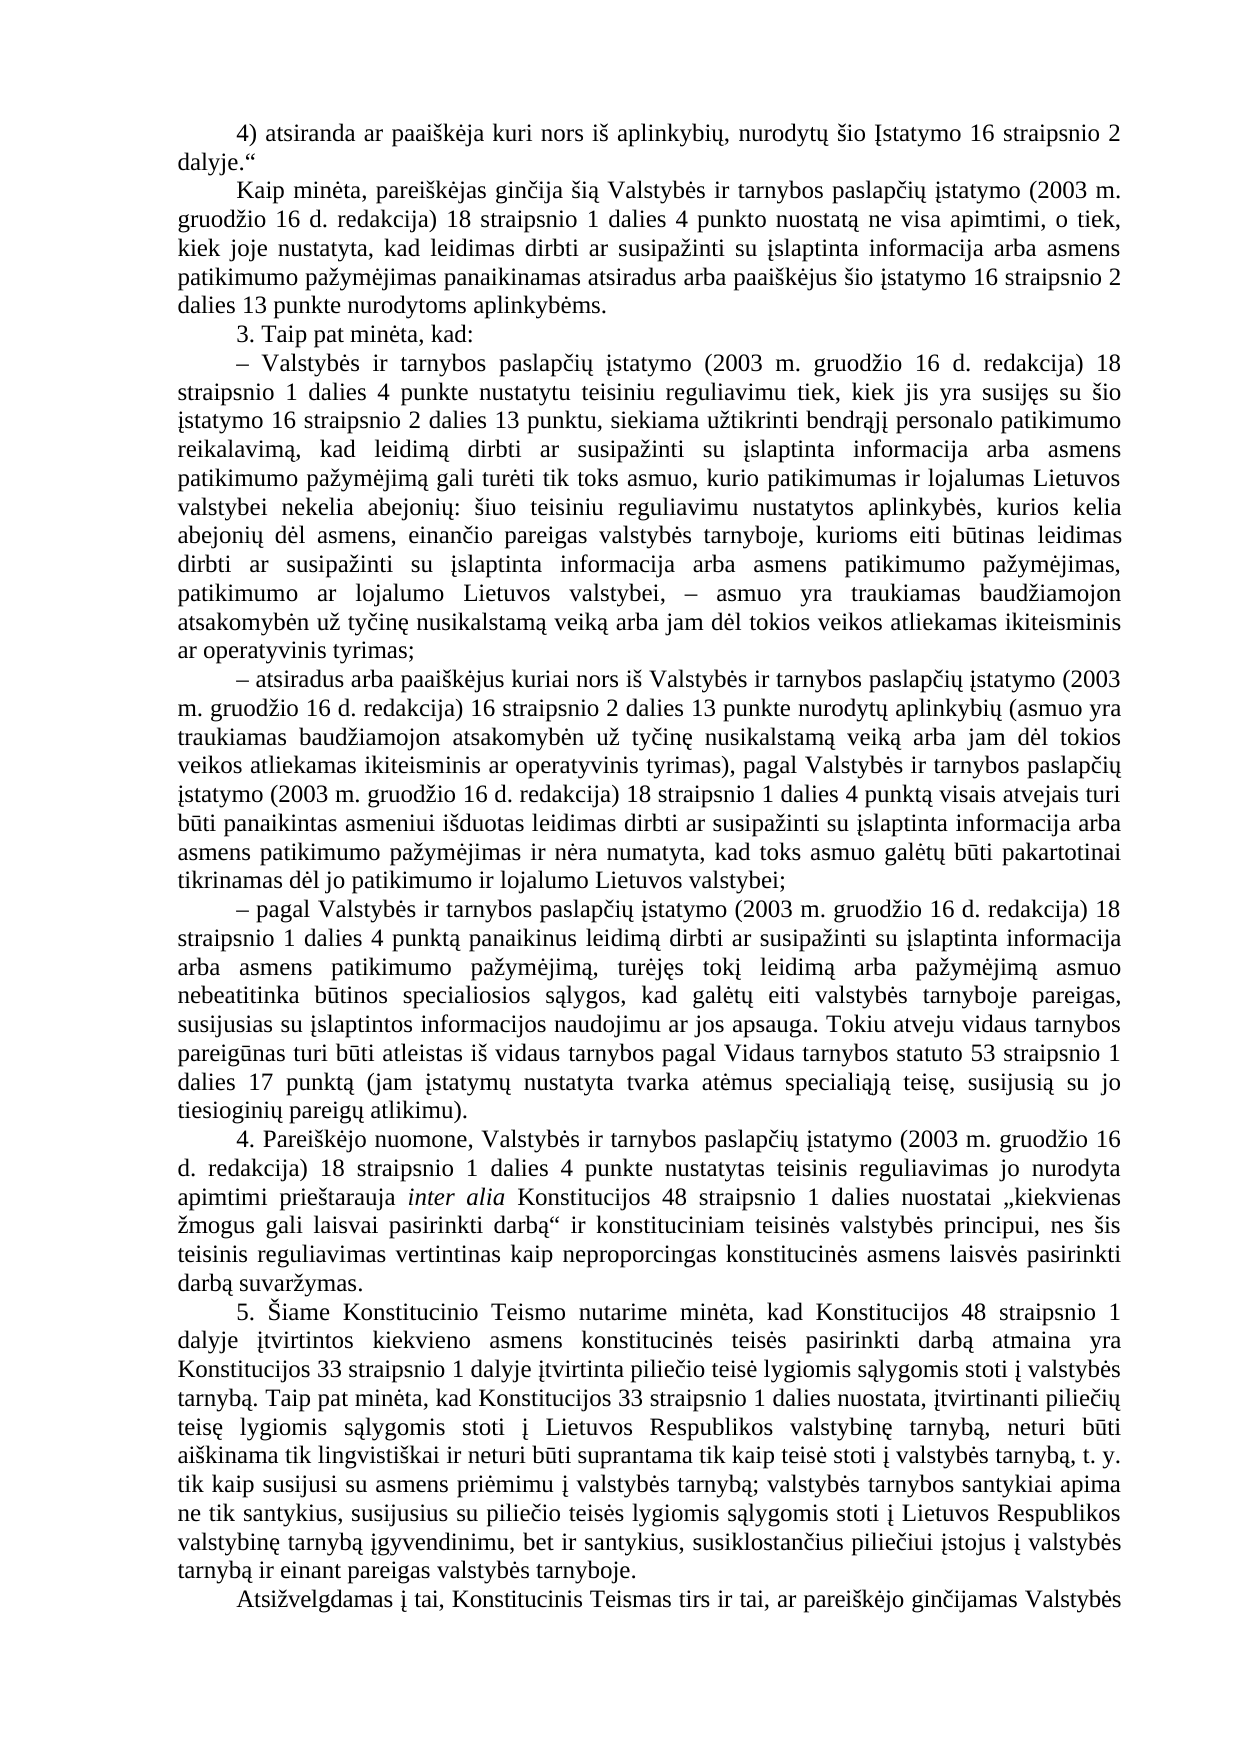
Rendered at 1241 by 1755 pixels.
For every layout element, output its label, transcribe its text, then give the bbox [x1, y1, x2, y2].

text 4. Pareiškėjo nuomone, Valstybės ir tarnybos paslapčių įstatymo (2003 m. gruodžio 16 d. redakcija) 18 straipsnio 1 dalies 4 punkte nustatytas teisinis reguliavimas jo nurodyta apimtimi prieštarauja inter alia Konstitucijos 48 straipsnio 1 dalies nuostatai „kiekvienas žmogus gali laisvai pasirinkti darbą“ ir konstituciniam teisinės valstybės principui, nes šis teisinis reguliavimas vertintinas kaip neproporcingas konstitucinės asmens laisvės pasirinkti darbą suvaržymas. [177, 1124, 1122, 1297]
text Kaip minėta, pareiškėjas ginčija šią Valstybės ir tarnybos paslapčių įstatymo (2003 m. gruodžio 16 d. redakcija) 18 straipsnio 1 dalies 4 punkto nuostatą ne visa apimtimi, o tiek, kiek joje nustatyta, kad leidimas dirbti ar susipažinti su įslaptinta informacija arba asmens patikimumo pažymėjimas panaikinamas atsiradus arba paaiškėjus šio įstatymo 16 straipsnio 2 dalies 13 punkte nurodytoms aplinkybėms. [177, 176, 1122, 319]
text 4) atsiranda ar paaiškėja kuri nors iš aplinkybių, nurodytų šio Įstatymo 16 straipsnio 2 dalyje.“ [177, 118, 1122, 176]
text Atsižvelgdamas į tai, Konstitucinis Teismas tirs ir tai, ar pareiškėjo ginčijamas Valstybės [177, 1584, 1122, 1613]
text 5. Šiame Konstitucinio Teismo nutarime minėta, kad Konstitucijos 48 straipsnio 1 dalyje įtvirtintos kiekvieno asmens konstitucinės teisės pasirinkti darbą atmaina yra Konstitucijos 33 straipsnio 1 dalyje įtvirtinta piliečio teisė lygiomis sąlygomis stoti į valstybės tarnybą. Taip pat minėta, kad Konstitucijos 33 straipsnio 1 dalies nuostata, įtvirtinanti piliečių teisę lygiomis sąlygomis stoti į Lietuvos Respublikos valstybinę tarnybą, neturi būti aiškinama tik lingvistiškai ir neturi būti suprantama tik kaip teisė stoti į valstybės tarnybą, t. y. tik kaip susijusi su asmens priėmimu į valstybės tarnybą; valstybės tarnybos santykiai apima ne tik santykius, susijusius su piliečio teisės lygiomis sąlygomis stoti į Lietuvos Respublikos valstybinę tarnybą įgyvendinimu, bet ir santykius, susiklostančius piliečiui įstojus į valstybės tarnybą ir einant pareigas valstybės tarnyboje. [177, 1297, 1122, 1584]
text – atsiradus arba paaiškėjus kuriai nors iš Valstybės ir tarnybos paslapčių įstatymo (2003 m. gruodžio 16 d. redakcija) 16 straipsnio 2 dalies 13 punkte nurodytų aplinkybių (asmuo yra traukiamas baudžiamojon atsakomybėn už tyčinę nusikalstamą veiką arba jam dėl tokios veikos atliekamas ikiteisminis ar operatyvinis tyrimas), pagal Valstybės ir tarnybos paslapčių įstatymo (2003 m. gruodžio 16 d. redakcija) 18 straipsnio 1 dalies 4 punktą visais atvejais turi būti panaikintas asmeniui išduotas leidimas dirbti ar susipažinti su įslaptinta informacija arba asmens patikimumo pažymėjimas ir nėra numatyta, kad toks asmuo galėtų būti pakartotinai tikrinamas dėl jo patikimumo ir lojalumo Lietuvos valstybei; [177, 664, 1122, 894]
text – pagal Valstybės ir tarnybos paslapčių įstatymo (2003 m. gruodžio 16 d. redakcija) 18 straipsnio 1 dalies 4 punktą panaikinus leidimą dirbti ar susipažinti su įslaptinta informacija arba asmens patikimumo pažymėjimą, turėjęs tokį leidimą arba pažymėjimą asmuo nebeatitinka būtinos specialiosios sąlygos, kad galėtų eiti valstybės tarnyboje pareigas, susijusias su įslaptintos informacijos naudojimu ar jos apsauga. Tokiu atveju vidaus tarnybos pareigūnas turi būti atleistas iš vidaus tarnybos pagal Vidaus tarnybos statuto 53 straipsnio 1 dalies 17 punktą (jam įstatymų nustatyta tvarka atėmus specialiąją teisę, susijusią su jo tiesioginių pareigų atlikimu). [177, 894, 1122, 1124]
text – Valstybės ir tarnybos paslapčių įstatymo (2003 m. gruodžio 16 d. redakcija) 18 straipsnio 1 dalies 4 punkte nustatytu teisiniu reguliavimu tiek, kiek jis yra susijęs su šio įstatymo 16 straipsnio 2 dalies 13 punktu, siekiama užtikrinti bendrąjį personalo patikimumo reikalavimą, kad leidimą dirbti ar susipažinti su įslaptinta informacija arba asmens patikimumo pažymėjimą gali turėti tik toks asmuo, kurio patikimumas ir lojalumas Lietuvos valstybei nekelia abejonių: šiuo teisiniu reguliavimu nustatytos aplinkybės, kurios kelia abejonių dėl asmens, einančio pareigas valstybės tarnyboje, kurioms eiti būtinas leidimas dirbti ar susipažinti su įslaptinta informacija arba asmens patikimumo pažymėjimas, patikimumo ar lojalumo Lietuvos valstybei, – asmuo yra traukiamas baudžiamojon atsakomybėn už tyčinę nusikalstamą veiką arba jam dėl tokios veikos atliekamas ikiteisminis ar operatyvinis tyrimas; [177, 348, 1122, 664]
text 3. Taip pat minėta, kad: [177, 319, 1122, 348]
